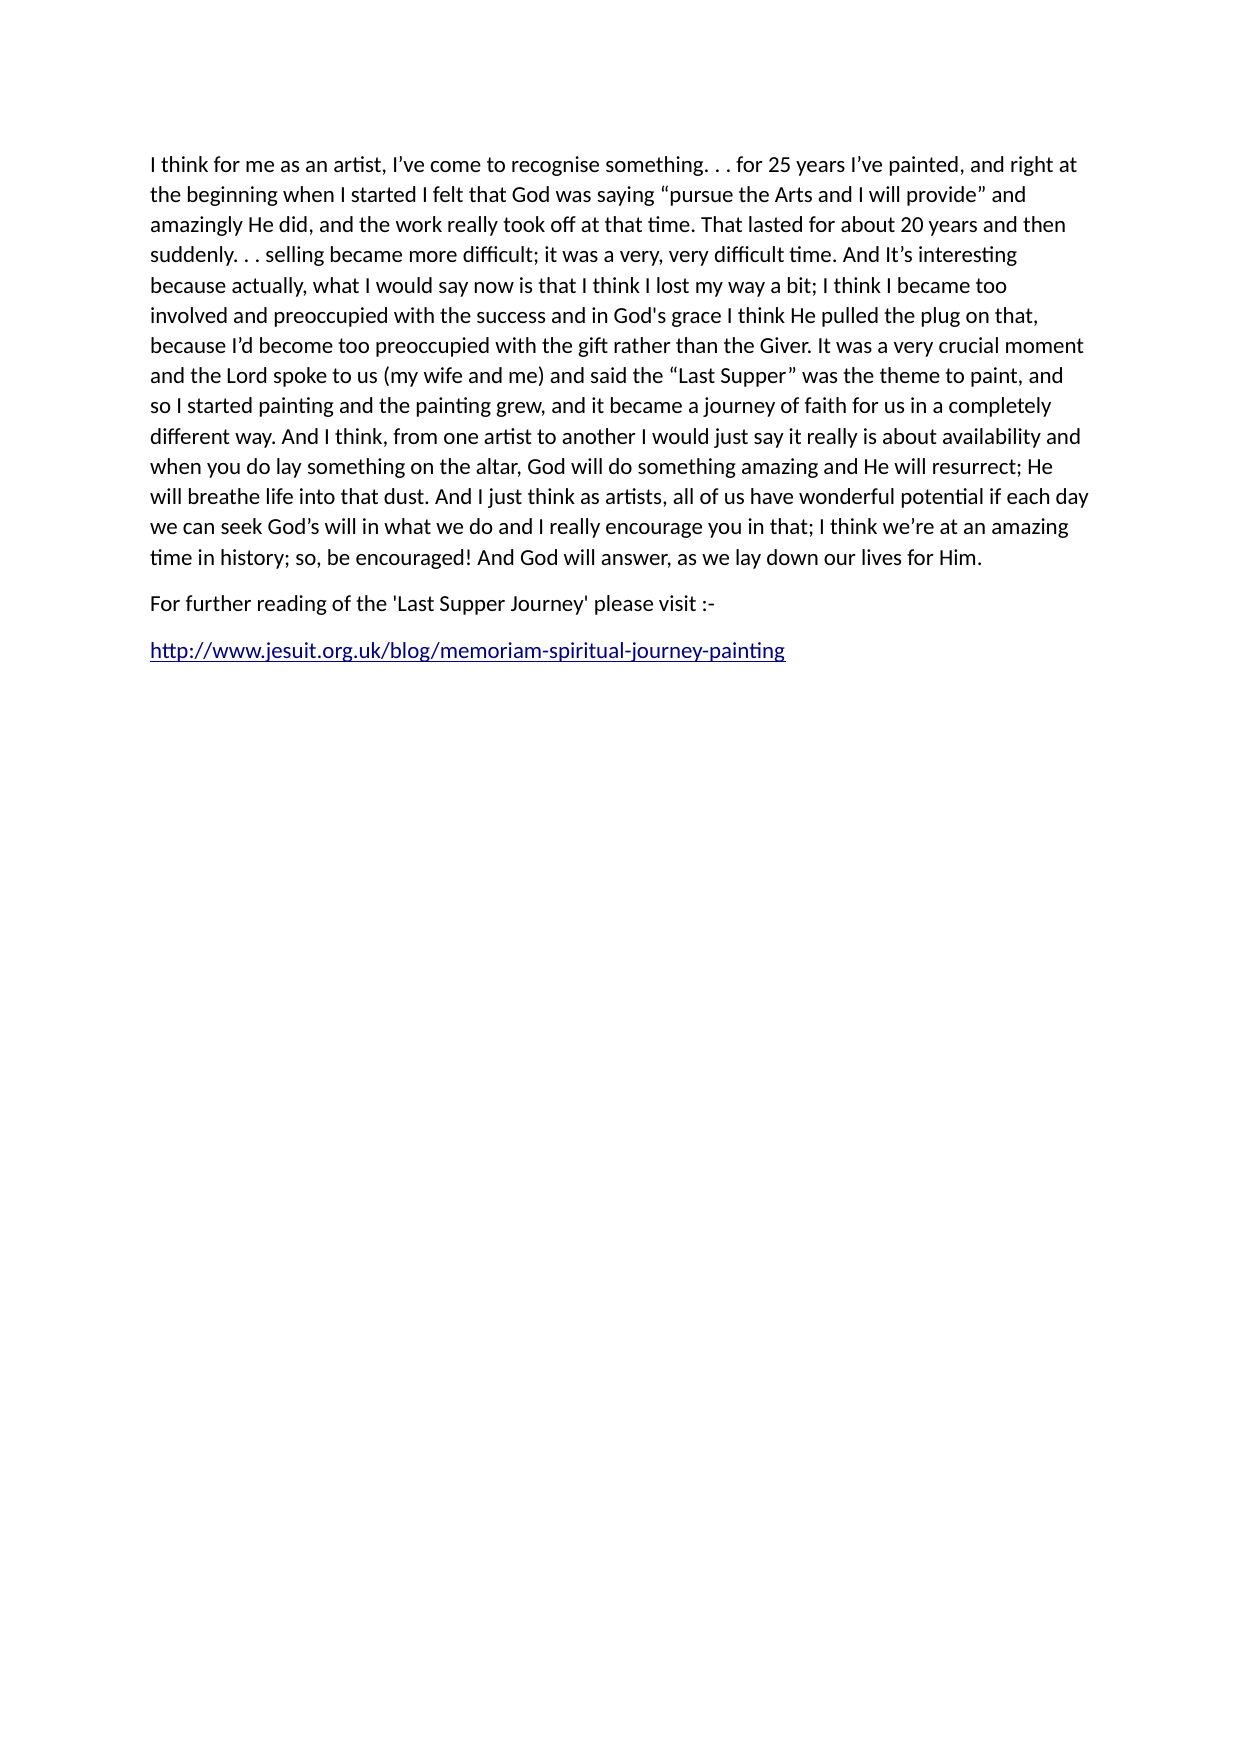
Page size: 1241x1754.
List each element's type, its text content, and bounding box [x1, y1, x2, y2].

text I think for me as an artist, I’ve come to recognise something. . . for 25 years I’ve painted, and right at the beginning when I started I felt that God was saying “pursue the Arts and I will provide” and amazingly He did, and the work really took off at that time. That lasted for about 20 years and then suddenly. . . selling became more difficult; it was a very, very difficult time. And It’s interesting because actually, what I would say now is that I think I lost my way a bit; I think I became too involved and preoccupied with the success and in God's grace I think He pulled the plug on that, because I’d become too preoccupied with the gift rather than the Giver. It was a very crucial moment and the Lord spoke to us (my wife and me) and said the “Last Supper” was the theme to paint, and so I started painting and the painting grew, and it became a journey of faith for us in a completely different way. And I think, from one artist to another I would just say it really is about availability and when you do lay something on the altar, God will do something amazing and He will resurrect; He will breathe life into that dust. And I just think as artists, all of us have wonderful potential if each day we can seek God’s will in what we do and I really encourage you in that; I think we’re at an amazing time in history; so, be encouraged! And God will answer, as we lay down our lives for Him. [150, 150, 1090, 571]
text For further reading of the 'Last Supper Journey' please visit :- [150, 589, 1090, 618]
text http://www.jesuit.org.uk/blog/memoriam-spiritual-journey-painting [150, 636, 1090, 664]
